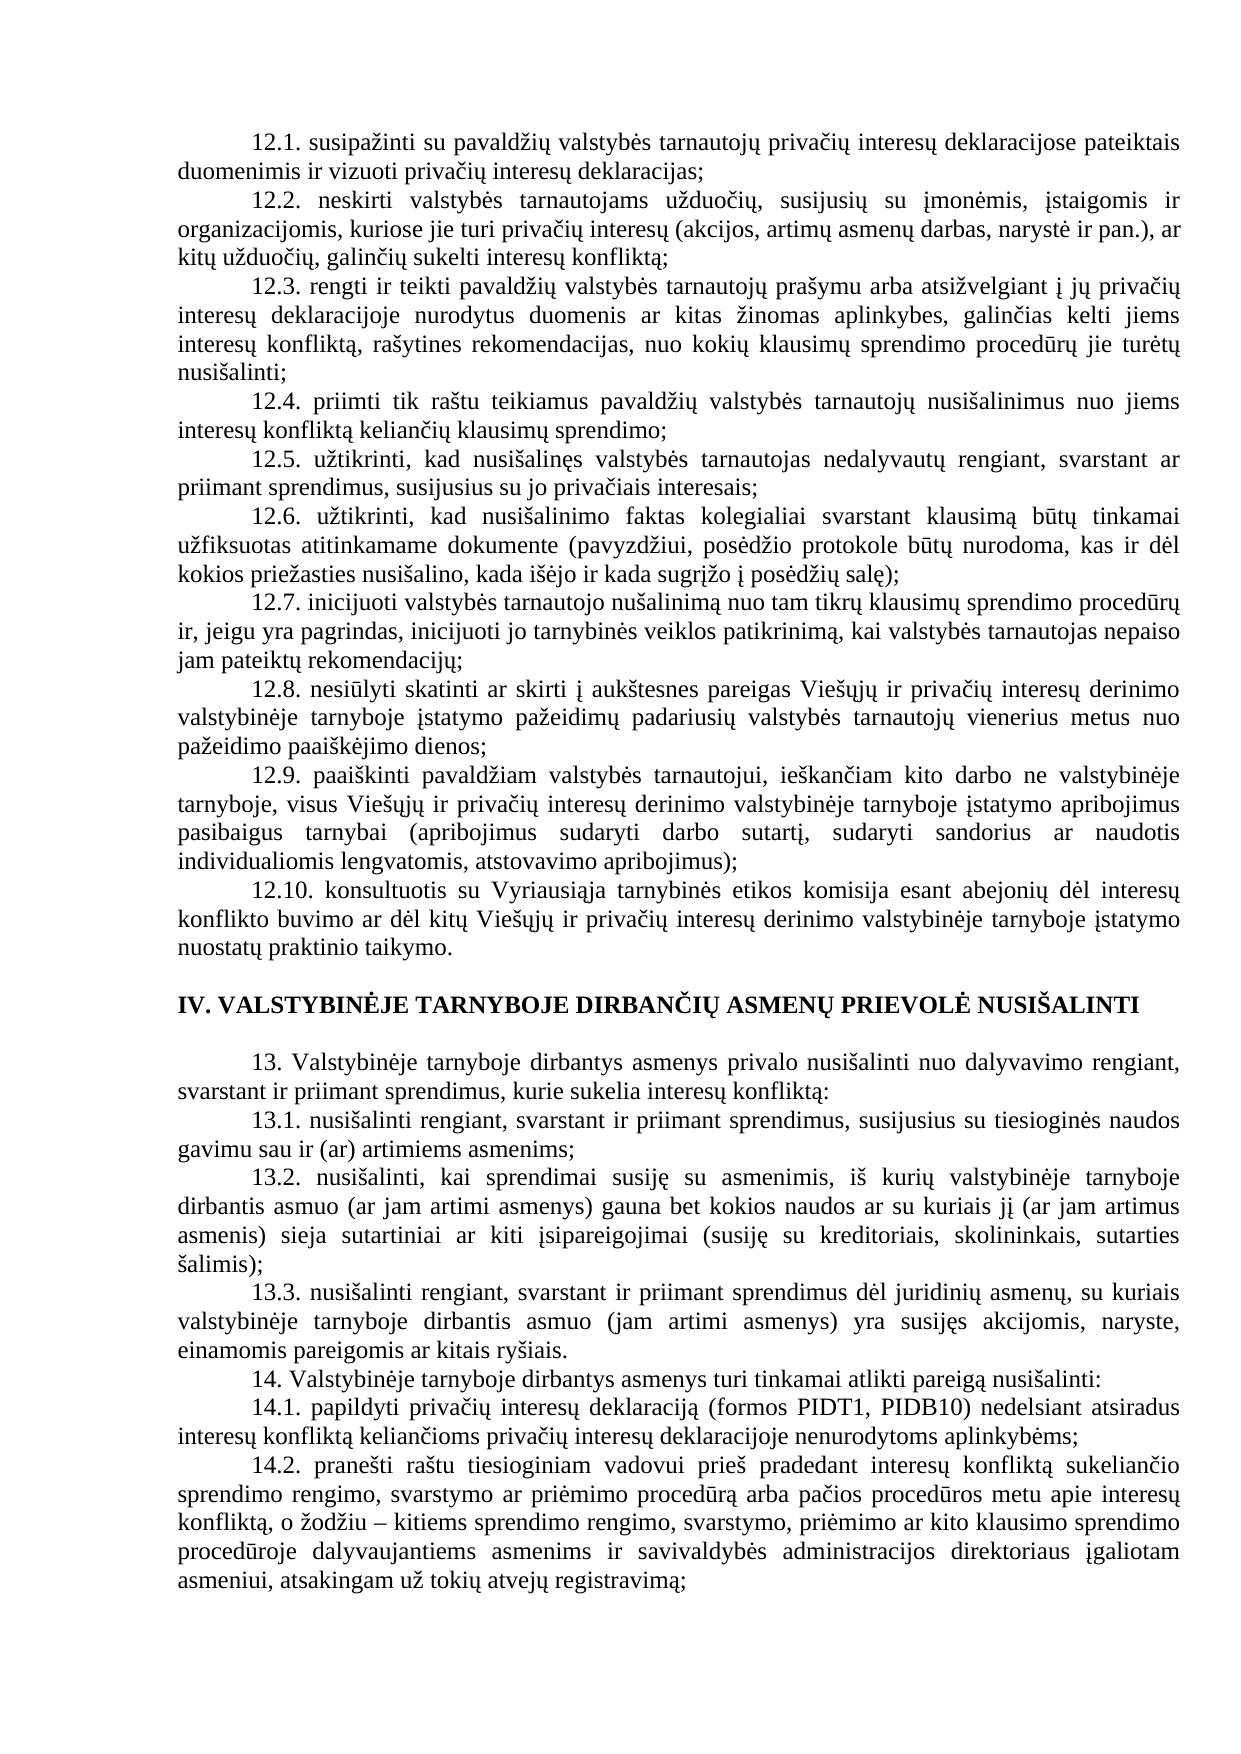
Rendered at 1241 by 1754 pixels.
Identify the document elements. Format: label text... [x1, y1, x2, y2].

text 13.3. nusišalinti rengiant, svarstant ir priimant sprendimus dėl juridinių asmenų, su kuriais valstybinėje tarnyboje dirbantis asmuo (jam artimi asmenys) yra susijęs akcijomis, naryste, einamomis pareigomis ar kitais ryšiais. [177, 1277, 1181, 1364]
text 13.2. nusišalinti, kai sprendimai susiję su asmenimis, iš kurių valstybinėje tarnyboje dirbantis asmuo (ar jam artimi asmenys) gauna bet kokios naudos ar su kuriais jį (ar jam artimus asmenis) sieja sutartiniai ar kiti įsipareigojimai (susiję su kreditoriais, skolininkais, sutarties šalimis); [177, 1162, 1181, 1277]
text IV. VALSTYBINĖJE TARNYBOJE DIRBANČIŲ ASMENŲ PRIEVOLĖ NUSIŠALINTI [177, 990, 1181, 1019]
text 14.1. papildyti privačių interesų deklaraciją (formos PIDT1, PIDB10) nedelsiant atsiradus interesų konfliktą keliančioms privačių interesų deklaracijoje nenurodytoms aplinkybėms; [177, 1392, 1181, 1450]
text 12.6. užtikrinti, kad nusišalinimo faktas kolegialiai svarstant klausimą būtų tinkamai užfiksuotas atitinkamame dokumente (pavyzdžiui, posėdžio protokole būtų nurodoma, kas ir dėl kokios priežasties nusišalino, kada išėjo ir kada sugrįžo į posėdžių salę); [177, 501, 1181, 587]
text 12.4. priimti tik raštu teikiamus pavaldžių valstybės tarnautojų nusišalinimus nuo jiems interesų konfliktą keliančių klausimų sprendimo; [177, 386, 1181, 444]
text 12.3. rengti ir teikti pavaldžių valstybės tarnautojų prašymu arba atsižvelgiant į jų privačių interesų deklaracijoje nurodytus duomenis ar kitas žinomas aplinkybes, galinčias kelti jiems interesų konfliktą, rašytines rekomendacijas, nuo kokių klausimų sprendimo procedūrų jie turėtų nusišalinti; [177, 271, 1181, 386]
text 14.2. pranešti raštu tiesioginiam vadovui prieš pradedant interesų konfliktą sukeliančio sprendimo rengimo, svarstymo ar priėmimo procedūrą arba pačios procedūros metu apie interesų konfliktą, o žodžiu – kitiems sprendimo rengimo, svarstymo, priėmimo ar kito klausimo sprendimo procedūroje dalyvaujantiems asmenims ir savivaldybės administracijos direktoriaus įgaliotam asmeniui, atsakingam už tokių atvejų registravimą; [177, 1450, 1181, 1594]
text 12.9. paaiškinti pavaldžiam valstybės tarnautojui, ieškančiam kito darbo ne valstybinėje tarnyboje, visus Viešųjų ir privačių interesų derinimo valstybinėje tarnyboje įstatymo apribojimus pasibaigus tarnybai (apribojimus sudaryti darbo sutartį, sudaryti sandorius ar naudotis individualiomis lengvatomis, atstovavimo apribojimus); [177, 760, 1181, 875]
text 13. Valstybinėje tarnyboje dirbantys asmenys privalo nusišalinti nuo dalyvavimo rengiant, svarstant ir priimant sprendimus, kurie sukelia interesų konfliktą: [177, 1047, 1181, 1105]
text 13.1. nusišalinti rengiant, svarstant ir priimant sprendimus, susijusius su tiesioginės naudos gavimu sau ir (ar) artimiems asmenims; [177, 1105, 1181, 1162]
text 12.10. konsultuotis su Vyriausiąja tarnybinės etikos komisija esant abejonių dėl interesų konflikto buvimo ar dėl kitų Viešųjų ir privačių interesų derinimo valstybinėje tarnyboje įstatymo nuostatų praktinio taikymo. [177, 875, 1181, 961]
text 14. Valstybinėje tarnyboje dirbantys asmenys turi tinkamai atlikti pareigą nusišalinti: [177, 1364, 1181, 1392]
text 12.5. užtikrinti, kad nusišalinęs valstybės tarnautojas nedalyvautų rengiant, svarstant ar priimant sprendimus, susijusius su jo privačiais interesais; [177, 444, 1181, 501]
text 12.8. nesiūlyti skatinti ar skirti į aukštesnes pareigas Viešųjų ir privačių interesų derinimo valstybinėje tarnyboje įstatymo pažeidimų padariusių valstybės tarnautojų vienerius metus nuo pažeidimo paaiškėjimo dienos; [177, 674, 1181, 760]
text 12.7. inicijuoti valstybės tarnautojo nušalinimą nuo tam tikrų klausimų sprendimo procedūrų ir, jeigu yra pagrindas, inicijuoti jo tarnybinės veiklos patikrinimą, kai valstybės tarnautojas nepaiso jam pateiktų rekomendacijų; [177, 587, 1181, 674]
text 12.2. neskirti valstybės tarnautojams užduočių, susijusių su įmonėmis, įstaigomis ir organizacijomis, kuriose jie turi privačių interesų (akcijos, artimų asmenų darbas, narystė ir pan.), ar kitų užduočių, galinčių sukelti interesų konfliktą; [177, 185, 1181, 271]
text 12.1. susipažinti su pavaldžių valstybės tarnautojų privačių interesų deklaracijose pateiktais duomenimis ir vizuoti privačių interesų deklaracijas; [177, 127, 1181, 185]
